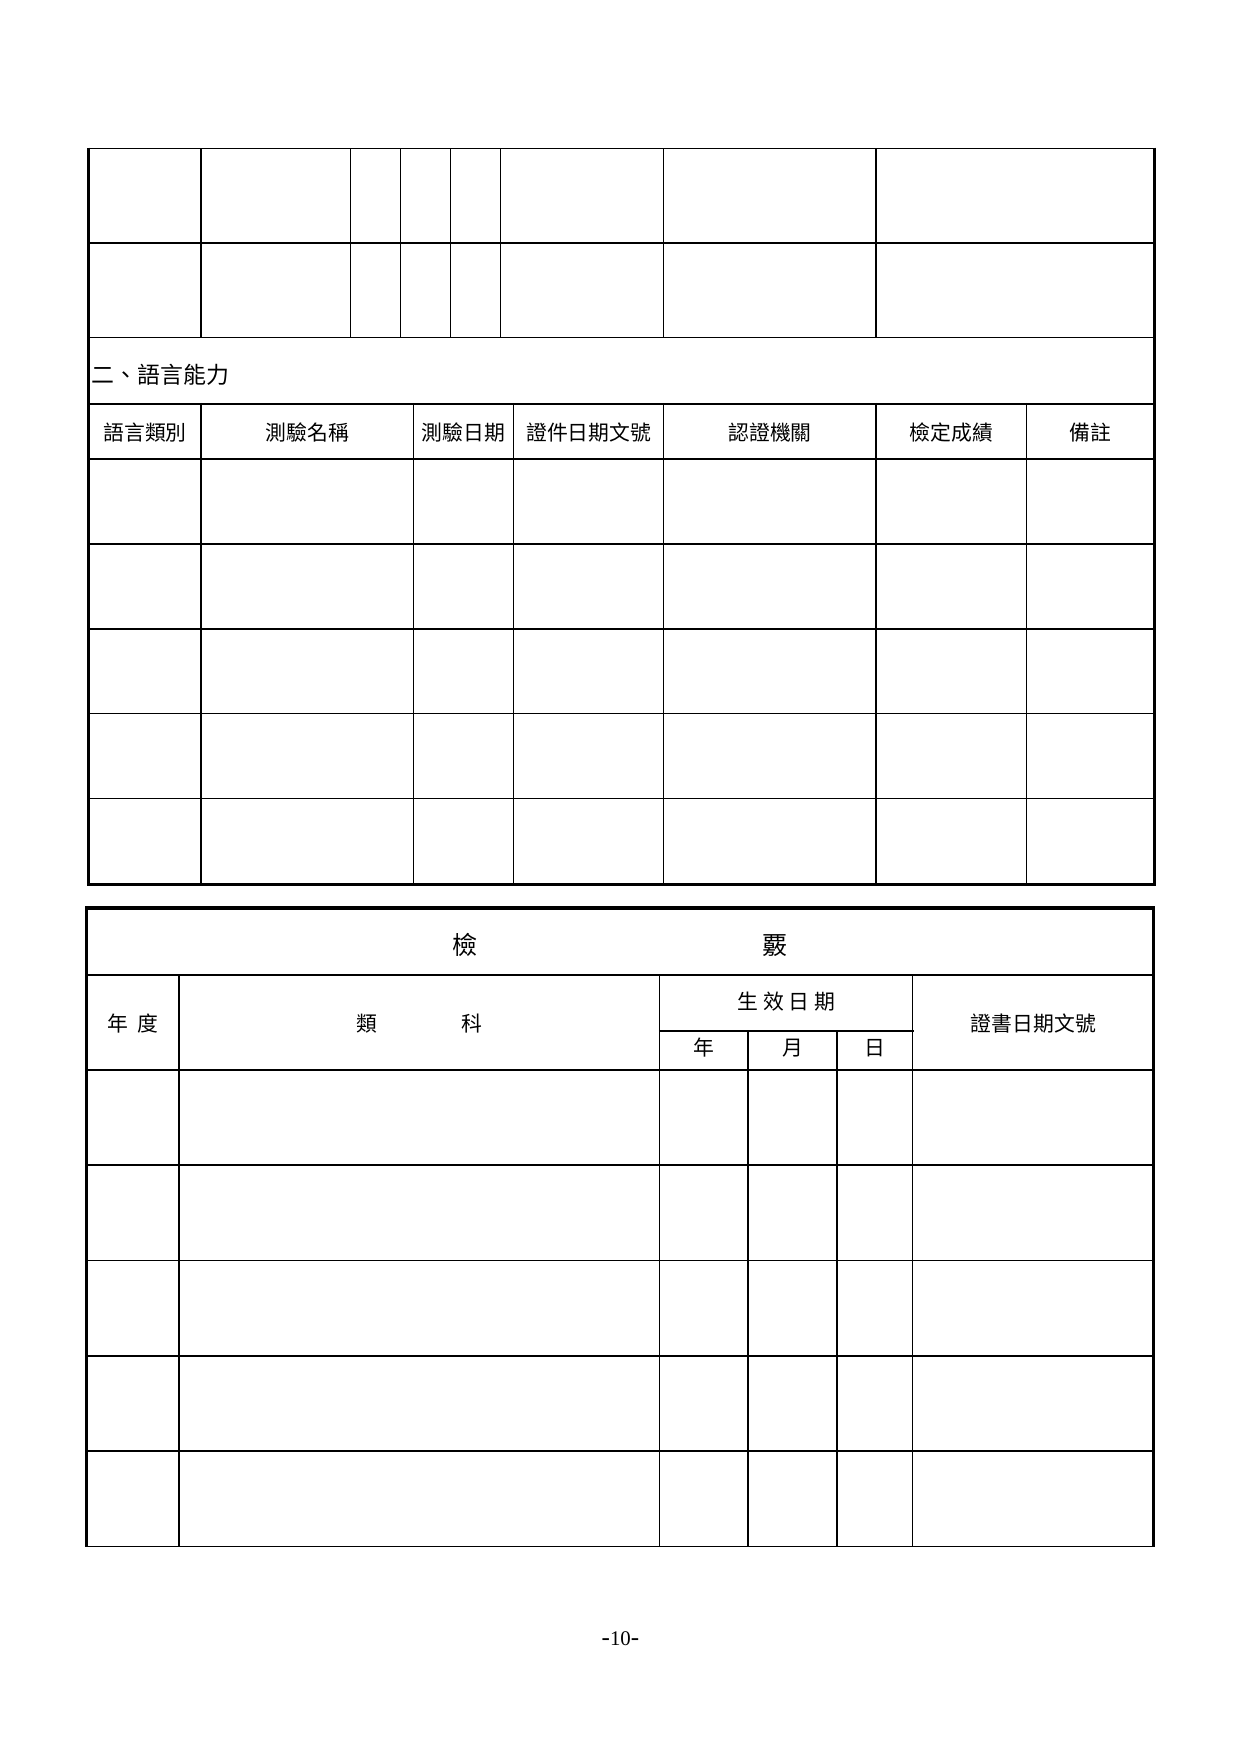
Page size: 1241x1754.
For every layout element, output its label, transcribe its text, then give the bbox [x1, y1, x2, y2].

table_cell [68, 1260, 85, 1355]
table_cell [90, 545, 200, 628]
table_cell [451, 149, 500, 242]
table_cell [749, 1166, 836, 1259]
table_cell [838, 1452, 912, 1546]
table_cell 檢定成績 [877, 405, 1026, 458]
table_cell [401, 149, 450, 242]
table_cell [749, 1261, 836, 1355]
table_cell [68, 1069, 85, 1164]
table_cell [514, 460, 663, 543]
table_cell [514, 630, 663, 713]
table_cell 證書日期文號 [913, 976, 1152, 1069]
table_cell 測驗名稱 [202, 405, 413, 458]
table_cell [68, 974, 85, 1030]
table_cell [749, 1452, 836, 1546]
table_cell [180, 1261, 659, 1355]
table_cell [660, 1071, 747, 1164]
table_cell [88, 1261, 178, 1355]
table_cell [660, 1261, 747, 1355]
table_cell [202, 714, 413, 798]
table_cell [88, 1166, 178, 1259]
table_cell [180, 1166, 659, 1259]
table_cell [68, 1030, 85, 1069]
table_cell [838, 1166, 912, 1259]
table_cell [68, 1164, 85, 1259]
table_cell [501, 244, 663, 337]
table_cell [68, 1450, 85, 1546]
table_cell [90, 799, 200, 882]
table_cell [660, 1357, 747, 1450]
table_cell 年 度 [88, 976, 178, 1069]
table_cell [660, 1166, 747, 1259]
table_cell [1027, 799, 1153, 882]
table_cell [414, 460, 513, 543]
table_cell [90, 244, 200, 337]
table_cell [90, 630, 200, 713]
table_cell 二、語言能力 [90, 338, 1153, 403]
table_cell [202, 149, 350, 242]
table_cell [68, 1355, 85, 1450]
table_header 檢 覈 [88, 910, 1152, 974]
table_cell [414, 714, 513, 798]
table_cell [414, 545, 513, 628]
table_cell 備註 [1027, 405, 1153, 458]
table_cell [90, 460, 200, 543]
table_cell [180, 1357, 659, 1450]
table_cell [351, 244, 400, 337]
table_cell [913, 1166, 1152, 1259]
table_cell [88, 1071, 178, 1164]
table_cell 生 效 日 期 [660, 976, 912, 1030]
table_cell 語言類別 [90, 405, 200, 458]
table_cell [202, 630, 413, 713]
table_cell [514, 799, 663, 882]
table_cell [180, 1071, 659, 1164]
table_cell [88, 1357, 178, 1450]
table_cell [913, 1071, 1152, 1164]
table_cell [501, 149, 663, 242]
table_cell [664, 244, 875, 337]
table_cell [877, 630, 1026, 713]
table_cell [877, 545, 1026, 628]
table_cell [877, 714, 1026, 798]
table_cell [664, 799, 875, 882]
table_cell [414, 630, 513, 713]
table_cell [90, 149, 200, 242]
table_header [68, 906, 85, 974]
table_cell [202, 799, 413, 882]
table_cell 證件日期文號 [514, 405, 663, 458]
table_cell [90, 714, 200, 798]
table_cell [351, 149, 400, 242]
table_cell [1027, 630, 1153, 713]
table_cell [838, 1357, 912, 1450]
table_cell [877, 799, 1026, 882]
table_cell [664, 545, 875, 628]
table_cell [401, 244, 450, 337]
table_cell [414, 799, 513, 882]
table_cell 年 [660, 1032, 747, 1069]
table_cell [749, 1071, 836, 1164]
table_cell [202, 244, 350, 337]
table_cell [749, 1357, 836, 1450]
table_cell [877, 460, 1026, 543]
table_cell [664, 460, 875, 543]
table_cell 認證機關 [664, 405, 875, 458]
table_cell [180, 1452, 659, 1546]
table_cell [877, 244, 1153, 337]
table_cell [1027, 714, 1153, 798]
table_cell [913, 1261, 1152, 1355]
table_cell [913, 1357, 1152, 1450]
table_cell [451, 244, 500, 337]
table_cell [664, 630, 875, 713]
table_cell 測驗日期 [414, 405, 513, 458]
table_cell [514, 545, 663, 628]
table_cell [913, 1452, 1152, 1546]
table_cell [877, 149, 1153, 242]
table_cell [88, 1452, 178, 1546]
table_cell 類 科 [180, 976, 659, 1069]
table_cell [514, 714, 663, 798]
table_cell [202, 460, 413, 543]
table_cell [838, 1261, 912, 1355]
table_cell [660, 1452, 747, 1546]
table_cell [1027, 460, 1153, 543]
table_cell [664, 714, 875, 798]
table_cell [1027, 545, 1153, 628]
table_cell 日 [838, 1032, 912, 1069]
table_cell 月 [749, 1032, 836, 1069]
table_cell [202, 545, 413, 628]
table_cell [838, 1071, 912, 1164]
table_cell [664, 149, 875, 242]
